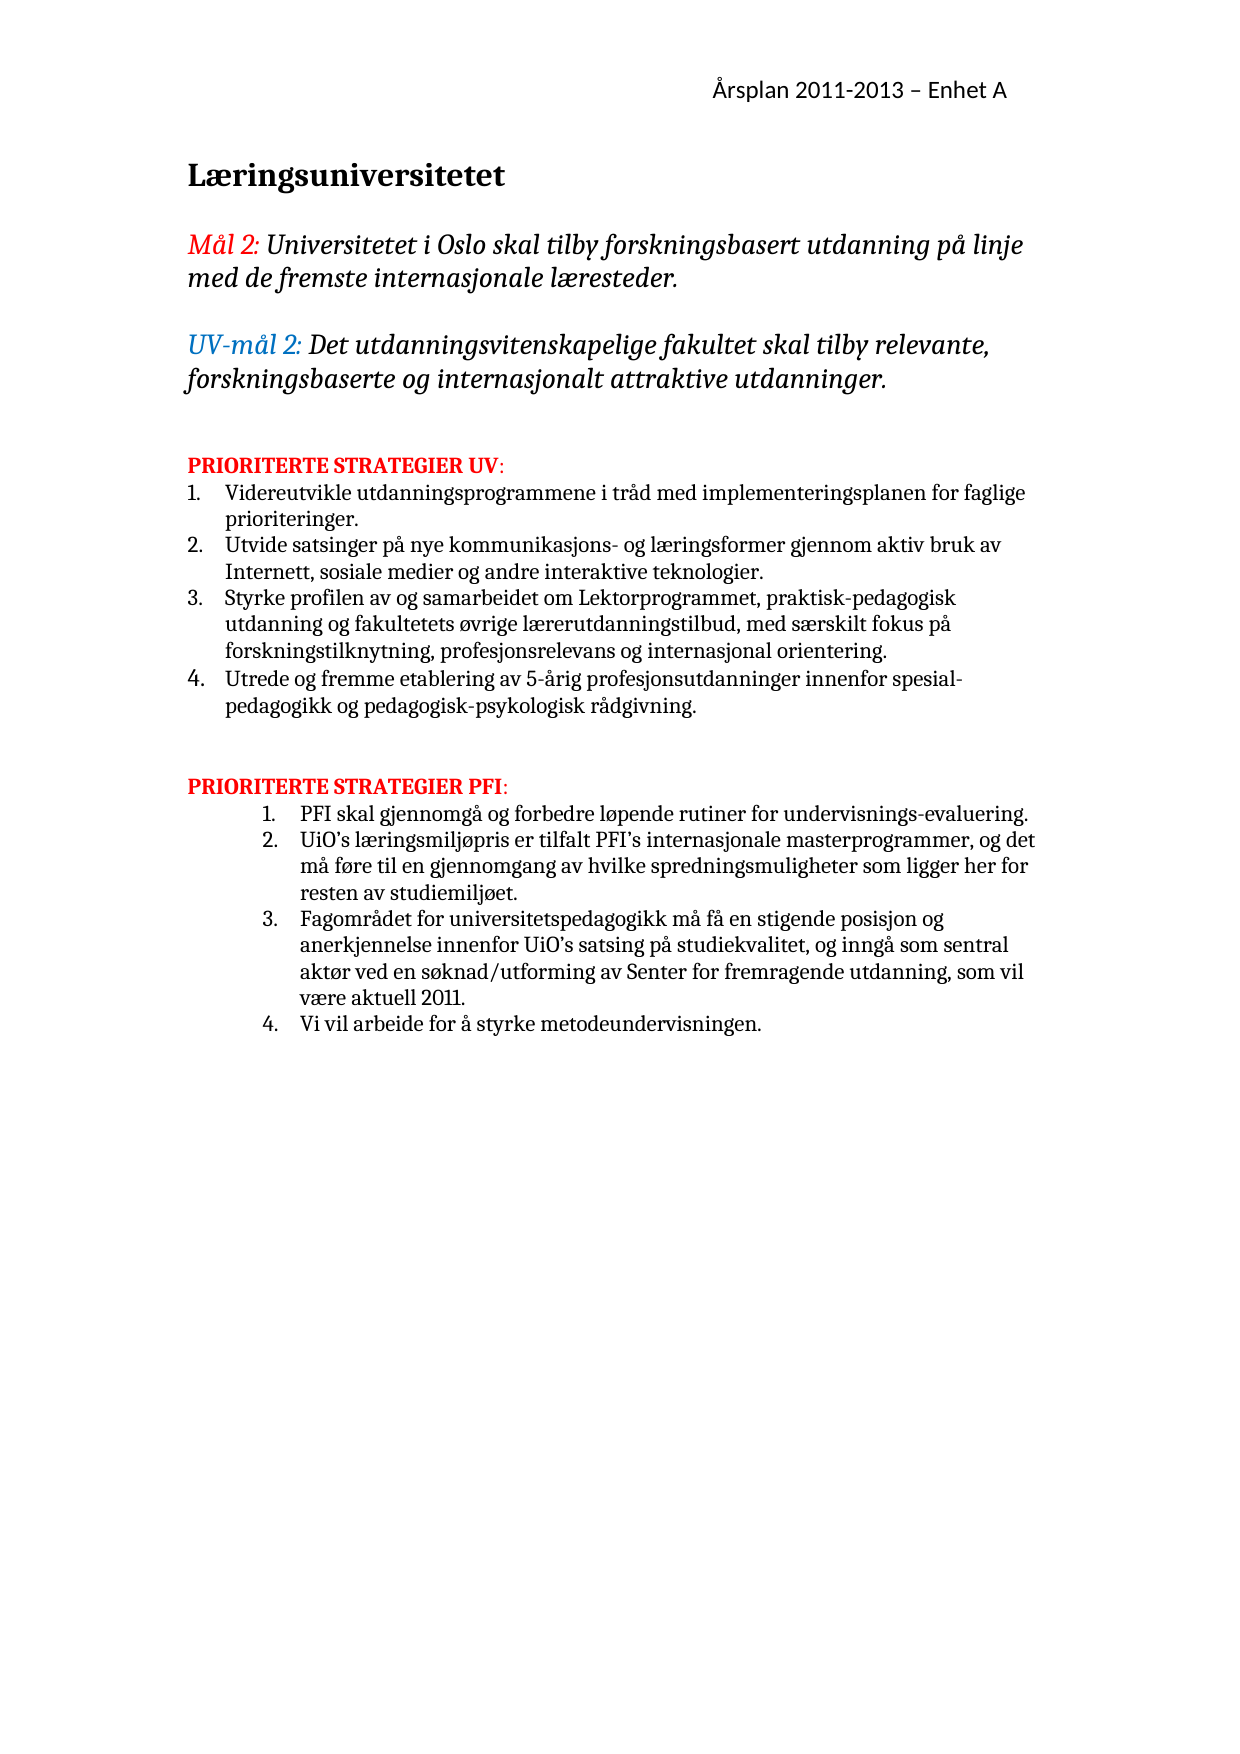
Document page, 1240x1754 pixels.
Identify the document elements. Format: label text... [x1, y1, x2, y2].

text PRIORITERTE STRATEGIER UV: [187, 453, 1052, 479]
list PFI skal gjennomgå og forbedre løpende rutiner for undervisnings-evaluering. [262, 800, 1052, 827]
list Utrede og fremme etablering av 5-årig profesjonsutdanninger innenfor spesial-pedagogikk og pedagogisk-psykologisk rådgivning. [187, 664, 1052, 748]
list UiO’s læringsmiljøpris er tilfalt PFI’s internasjonale masterprogrammer, og det må føre til en gjennomgang av hvilke spredningsmuligheter som ligger her for resten av studiemiljøet. [262, 827, 1052, 906]
text Læringsuniversitetet [187, 156, 1052, 194]
list Fagområdet for universitetspedagogikk må få en stigende posisjon og anerkjennelse innenfor UiO’s satsing på studiekvalitet, og inngå som sentral aktør ved en søknad/utforming av Senter for fremragende utdanning, som vil være aktuell 2011. [262, 906, 1052, 1011]
text PRIORITERTE STRATEGIER PFI: [187, 774, 1052, 800]
list Styrke profilen av og samarbeidet om Lektorprogrammet, praktisk-pedagogisk utdanning og fakultetets øvrige lærerutdanningstilbud, med særskilt fokus på forskningstilknytning, profesjonsrelevans og internasjonal orientering. [187, 585, 1052, 664]
text Mål 2: Universitetet i Oslo skal tilby forskningsbasert utdanning på linje med de fremste internasjonale læresteder. [187, 228, 1052, 295]
list Vi vil arbeide for å styrke metodeundervisningen. [262, 1011, 1052, 1038]
text UV-mål 2: Det utdanningsvitenskapelige fakultet skal tilby relevante, forskningsbaserte og internasjonalt attraktive utdanninger. [187, 328, 1052, 396]
list Videreutvikle utdanningsprogrammene i tråd med implementeringsplanen for faglige prioriteringer. [187, 479, 1052, 532]
list Utvide satsinger på nye kommunikasjons- og læringsformer gjennom aktiv bruk av Internett, sosiale medier og andre interaktive teknologier. [187, 532, 1052, 585]
